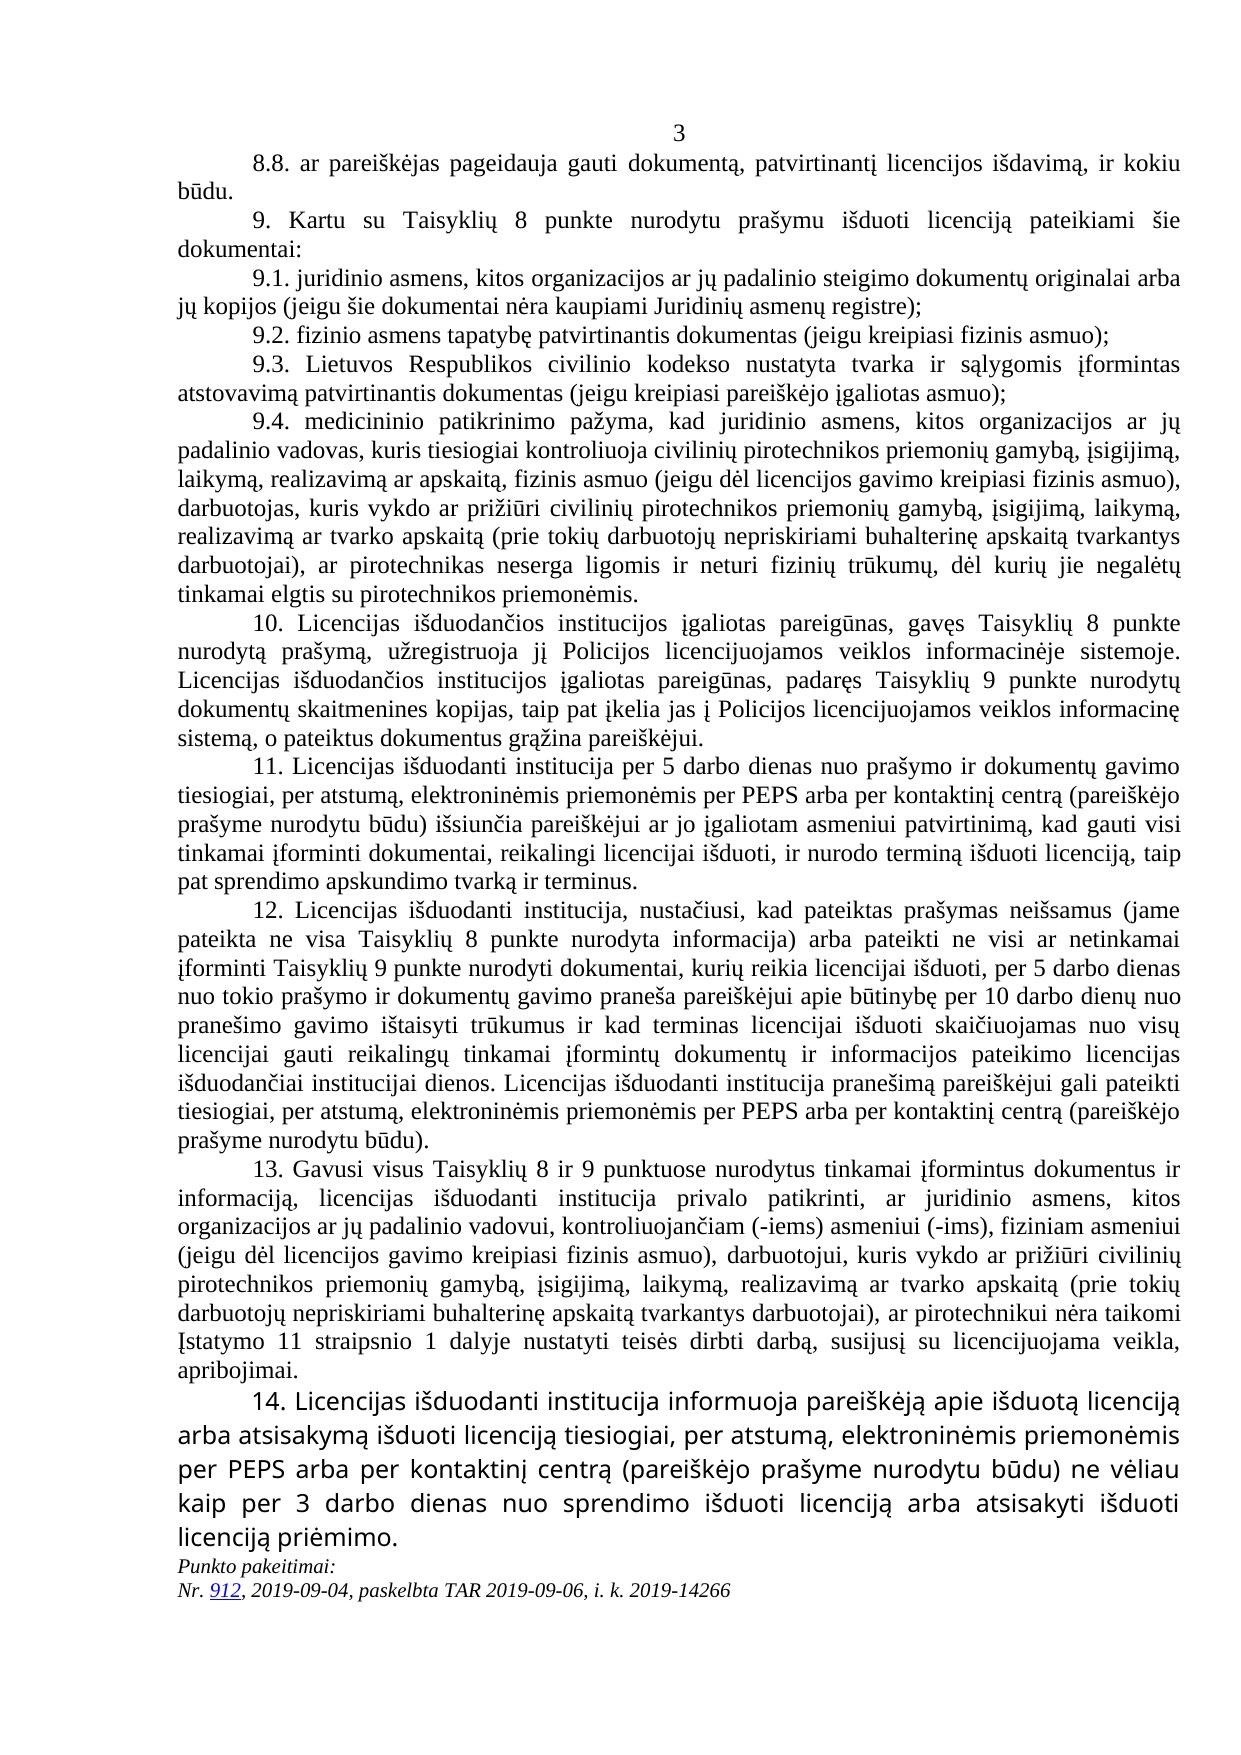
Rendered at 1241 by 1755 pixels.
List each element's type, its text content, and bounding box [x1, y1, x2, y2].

text 9. Kartu su Taisyklių 8 punkte nurodytu prašymu išduoti licenciją pateikiami šie dokumentai: [177, 205, 1181, 263]
text 8.8. ar pareiškėjas pageidauja gauti dokumentą, patvirtinantį licencijos išdavimą, ir kokiu būdu. [177, 148, 1181, 205]
text 9.3. Lietuvos Respublikos civilinio kodekso nustatyta tvarka ir sąlygomis įformintas atstovavimą patvirtinantis dokumentas (jeigu kreipiasi pareiškėjo įgaliotas asmuo); [177, 349, 1181, 406]
text 11. Licencijas išduodanti institucija per 5 darbo dienas nuo prašymo ir dokumentų gavimo tiesiogiai, per atstumą, elektroninėmis priemonėmis per PEPS arba per kontaktinį centrą (pareiškėjo prašyme nurodytu būdu) išsiunčia pareiškėjui ar jo įgaliotam asmeniui patvirtinimą, kad gauti visi tinkamai įforminti dokumentai, reikalingi licencijai išduoti, ir nurodo terminą išduoti licenciją, taip pat sprendimo apskundimo tvarką ir terminus. [177, 751, 1181, 895]
text 13. Gavusi visus Taisyklių 8 ir 9 punktuose nurodytus tinkamai įformintus dokumentus ir informaciją, licencijas išduodanti institucija privalo patikrinti, ar juridinio asmens, kitos organizacijos ar jų padalinio vadovui, kontroliuojančiam (-iems) asmeniui (-ims), fiziniam asmeniui (jeigu dėl licencijos gavimo kreipiasi fizinis asmuo), darbuotojui, kuris vykdo ar prižiūri civilinių pirotechnikos priemonių gamybą, įsigijimą, laikymą, realizavimą ar tvarko apskaitą (prie tokių darbuotojų nepriskiriami buhalterinę apskaitą tvarkantys darbuotojai), ar pirotechnikui nėra taikomi Įstatymo 11 straipsnio 1 dalyje nustatyti teisės dirbti darbą, susijusį su licencijuojama veikla, apribojimai. [177, 1154, 1181, 1384]
text 10. Licencijas išduodančios institucijos įgaliotas pareigūnas, gavęs Taisyklių 8 punkte nurodytą prašymą, užregistruoja jį Policijos licencijuojamos veiklos informacinėje sistemoje. Licencijas išduodančios institucijos įgaliotas pareigūnas, padaręs Taisyklių 9 punkte nurodytų dokumentų skaitmenines kopijas, taip pat įkelia jas į Policijos licencijuojamos veiklos informacinę sistemą, o pateiktus dokumentus grąžina pareiškėjui. [177, 608, 1181, 751]
text Punkto pakeitimai: [177, 1554, 1181, 1578]
text 9.2. fizinio asmens tapatybę patvirtinantis dokumentas (jeigu kreipiasi fizinis asmuo); [177, 320, 1181, 349]
text 12. Licencijas išduodanti institucija, nustačiusi, kad pateiktas prašymas neišsamus (jame pateikta ne visa Taisyklių 8 punkte nurodyta informacija) arba pateikti ne visi ar netinkamai įforminti Taisyklių 9 punkte nurodyti dokumentai, kurių reikia licencijai išduoti, per 5 darbo dienas nuo tokio prašymo ir dokumentų gavimo praneša pareiškėjui apie būtinybę per 10 darbo dienų nuo pranešimo gavimo ištaisyti trūkumus ir kad terminas licencijai išduoti skaičiuojamas nuo visų licencijai gauti reikalingų tinkamai įformintų dokumentų ir informacijos pateikimo licencijas išduodančiai institucijai dienos. Licencijas išduodanti institucija pranešimą pareiškėjui gali pateikti tiesiogiai, per atstumą, elektroninėmis priemonėmis per PEPS arba per kontaktinį centrą (pareiškėjo prašyme nurodytu būdu). [177, 895, 1181, 1154]
text 9.4. medicininio patikrinimo pažyma, kad juridinio asmens, kitos organizacijos ar jų padalinio vadovas, kuris tiesiogiai kontroliuoja civilinių pirotechnikos priemonių gamybą, įsigijimą, laikymą, realizavimą ar apskaitą, fizinis asmuo (jeigu dėl licencijos gavimo kreipiasi fizinis asmuo), darbuotojas, kuris vykdo ar prižiūri civilinių pirotechnikos priemonių gamybą, įsigijimą, laikymą, realizavimą ar tvarko apskaitą (prie tokių darbuotojų nepriskiriami buhalterinę apskaitą tvarkantys darbuotojai), ar pirotechnikas neserga ligomis ir neturi fizinių trūkumų, dėl kurių jie negalėtų tinkamai elgtis su pirotechnikos priemonėmis. [177, 406, 1181, 608]
text 14. Licencijas išduodanti institucija informuoja pareiškėją apie išduotą licenciją arba atsisakymą išduoti licenciją tiesiogiai, per atstumą, elektroninėmis priemonėmis per PEPS arba per kontaktinį centrą (pareiškėjo prašyme nurodytu būdu) ne vėliau kaip per 3 darbo dienas nuo sprendimo išduoti licenciją arba atsisakyti išduoti licenciją priėmimo. [177, 1384, 1181, 1554]
text 9.1. juridinio asmens, kitos organizacijos ar jų padalinio steigimo dokumentų originalai arba jų kopijos (jeigu šie dokumentai nėra kaupiami Juridinių asmenų registre); [177, 263, 1181, 320]
text Nr. 912, 2019-09-04, paskelbta TAR 2019-09-06, i. k. 2019-14266 [177, 1578, 1181, 1602]
